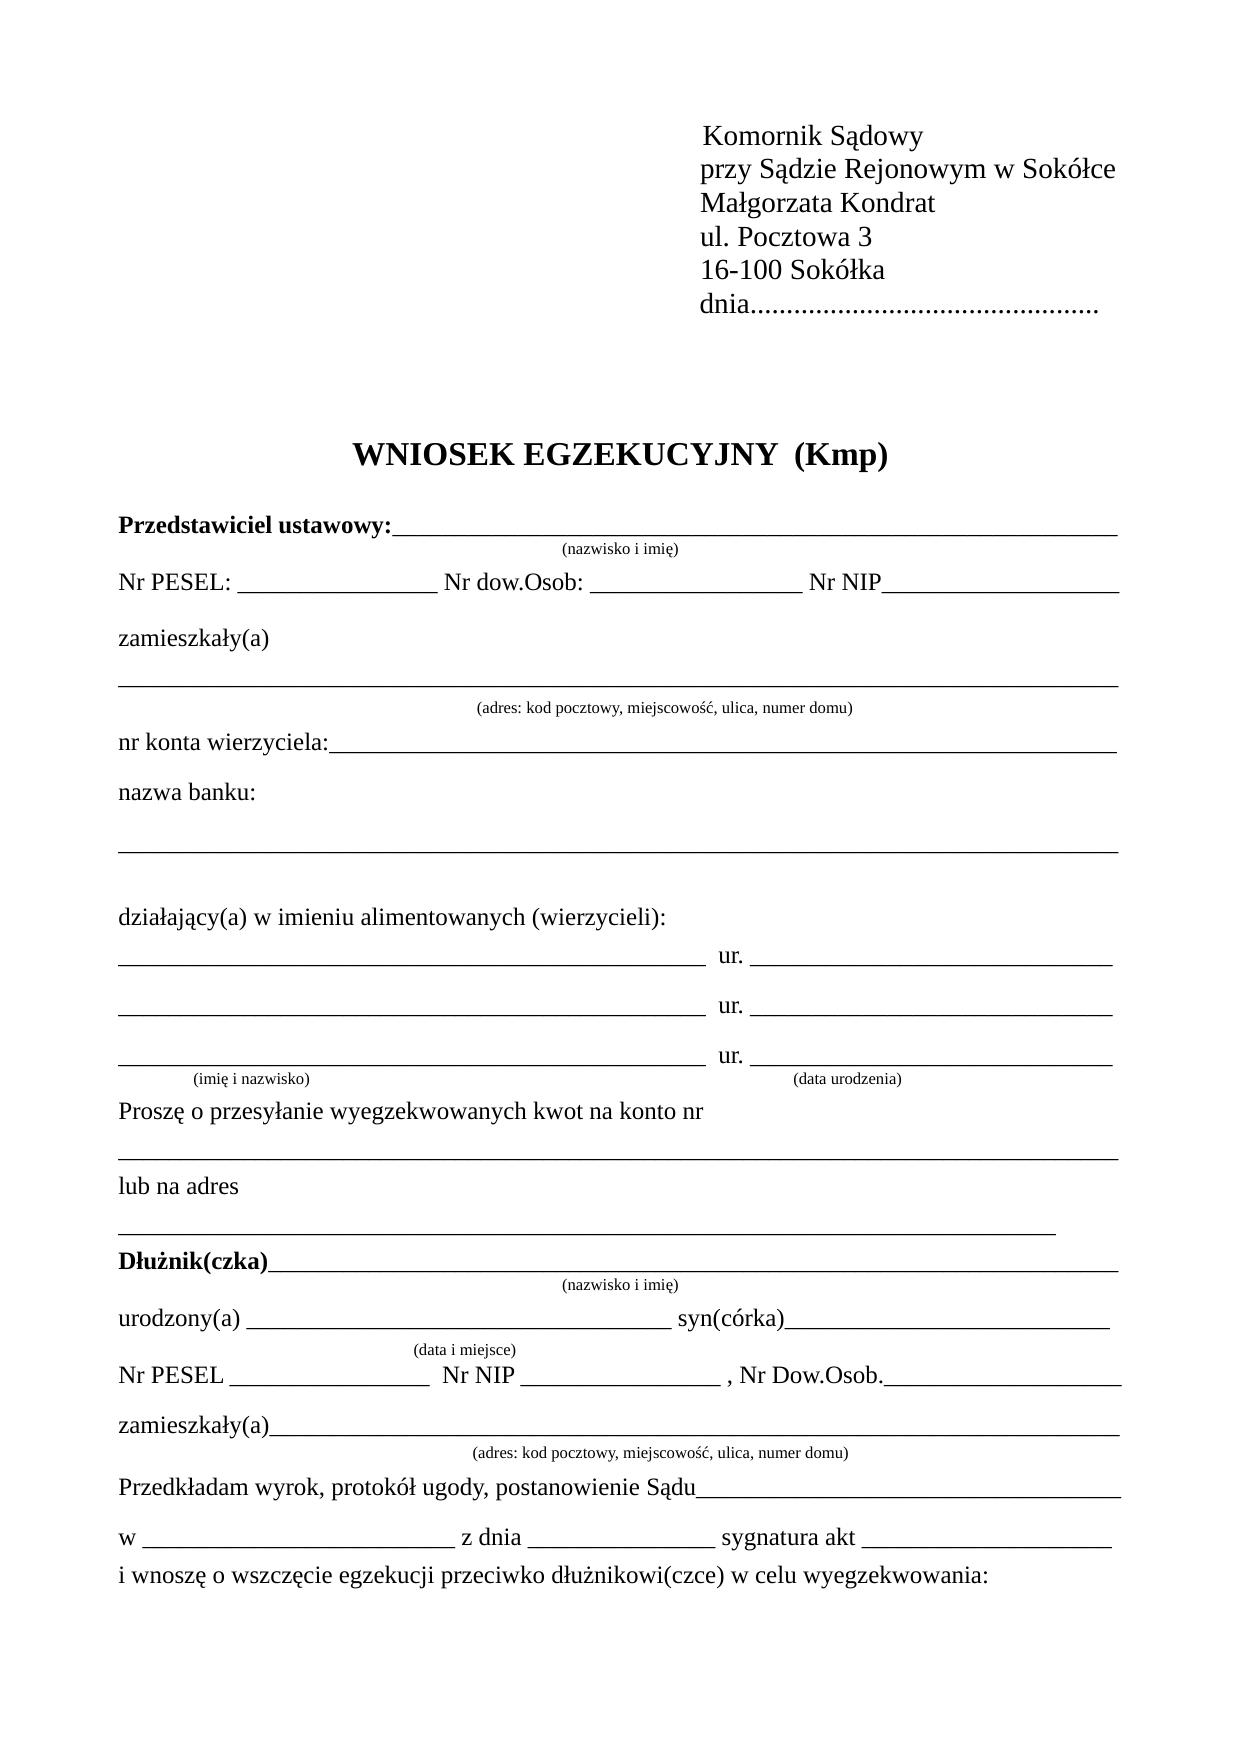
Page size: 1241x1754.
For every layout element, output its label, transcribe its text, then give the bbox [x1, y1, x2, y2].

text zamieszkały(a)____________________________________________________________________ [118, 1389, 1122, 1439]
text nazwa banku: ________________________________________________________________________________ [118, 756, 1122, 856]
text _______________________________________________ ur. _____________________________ [118, 1018, 1122, 1068]
text lub na adres ___________________________________________________________________________ [118, 1163, 1122, 1238]
text (data i miejsce) [118, 1332, 1122, 1361]
text Małgorzata Kondrat [118, 185, 1122, 219]
text ul. Pocztowa 3 [118, 219, 1122, 252]
text Proszę o przesyłanie wyegzekwowanych kwot na konto nr ________________________________________________________________________________ [118, 1088, 1122, 1163]
text Przedstawiciel ustawowy:__________________________________________________________ [118, 501, 1122, 539]
text Komornik Sądowy [118, 118, 1122, 152]
text przy Sądzie Rejonowym w Sokółce [118, 152, 1122, 185]
text urodzony(a) __________________________________ syn(córka)__________________________ [118, 1294, 1122, 1332]
text zamieszkały(a) ________________________________________________________________________________ [118, 615, 1122, 690]
text w _________________________ z dnia _______________ sygnatura akt ____________________ [118, 1501, 1122, 1551]
text _______________________________________________ ur. _____________________________ [118, 968, 1122, 1018]
text (adres: kod pocztowy, miejscowość, ulica, numer domu) [118, 690, 1122, 718]
text (nazwisko i imię) [118, 1275, 1122, 1294]
text 16-100 Sokółka [118, 252, 1122, 286]
text (imię i nazwisko) (data urodzenia) [118, 1068, 1122, 1088]
text nr konta wierzyciela:_______________________________________________________________ [118, 718, 1122, 756]
text Dłużnik(czka)____________________________________________________________________ [118, 1238, 1122, 1275]
text _______________________________________________ ur. _____________________________ [118, 931, 1122, 968]
text i wnoszę o wszczęcie egzekucji przeciwko dłużnikowi(czce) w celu wyegzekwowania: [118, 1551, 1122, 1588]
text (nazwisko i imię) [118, 539, 1122, 558]
text działający(a) w imieniu alimentowanych (wierzycieli): [118, 893, 1122, 931]
text Nr PESEL ________________ Nr NIP ________________ , Nr Dow.Osob.___________________ [118, 1361, 1122, 1389]
text WNIOSEK EGZEKUCYJNY (Kmp) [118, 434, 1122, 473]
text Przedkładam wyrok, protokół ugody, postanowienie Sądu__________________________________ [118, 1463, 1122, 1501]
text (adres: kod pocztowy, miejscowość, ulica, numer domu) [118, 1439, 1122, 1463]
text dnia................................................ [118, 286, 1122, 319]
text Nr PESEL: ________________ Nr dow.Osob: _________________ Nr NIP___________________ [118, 558, 1122, 596]
